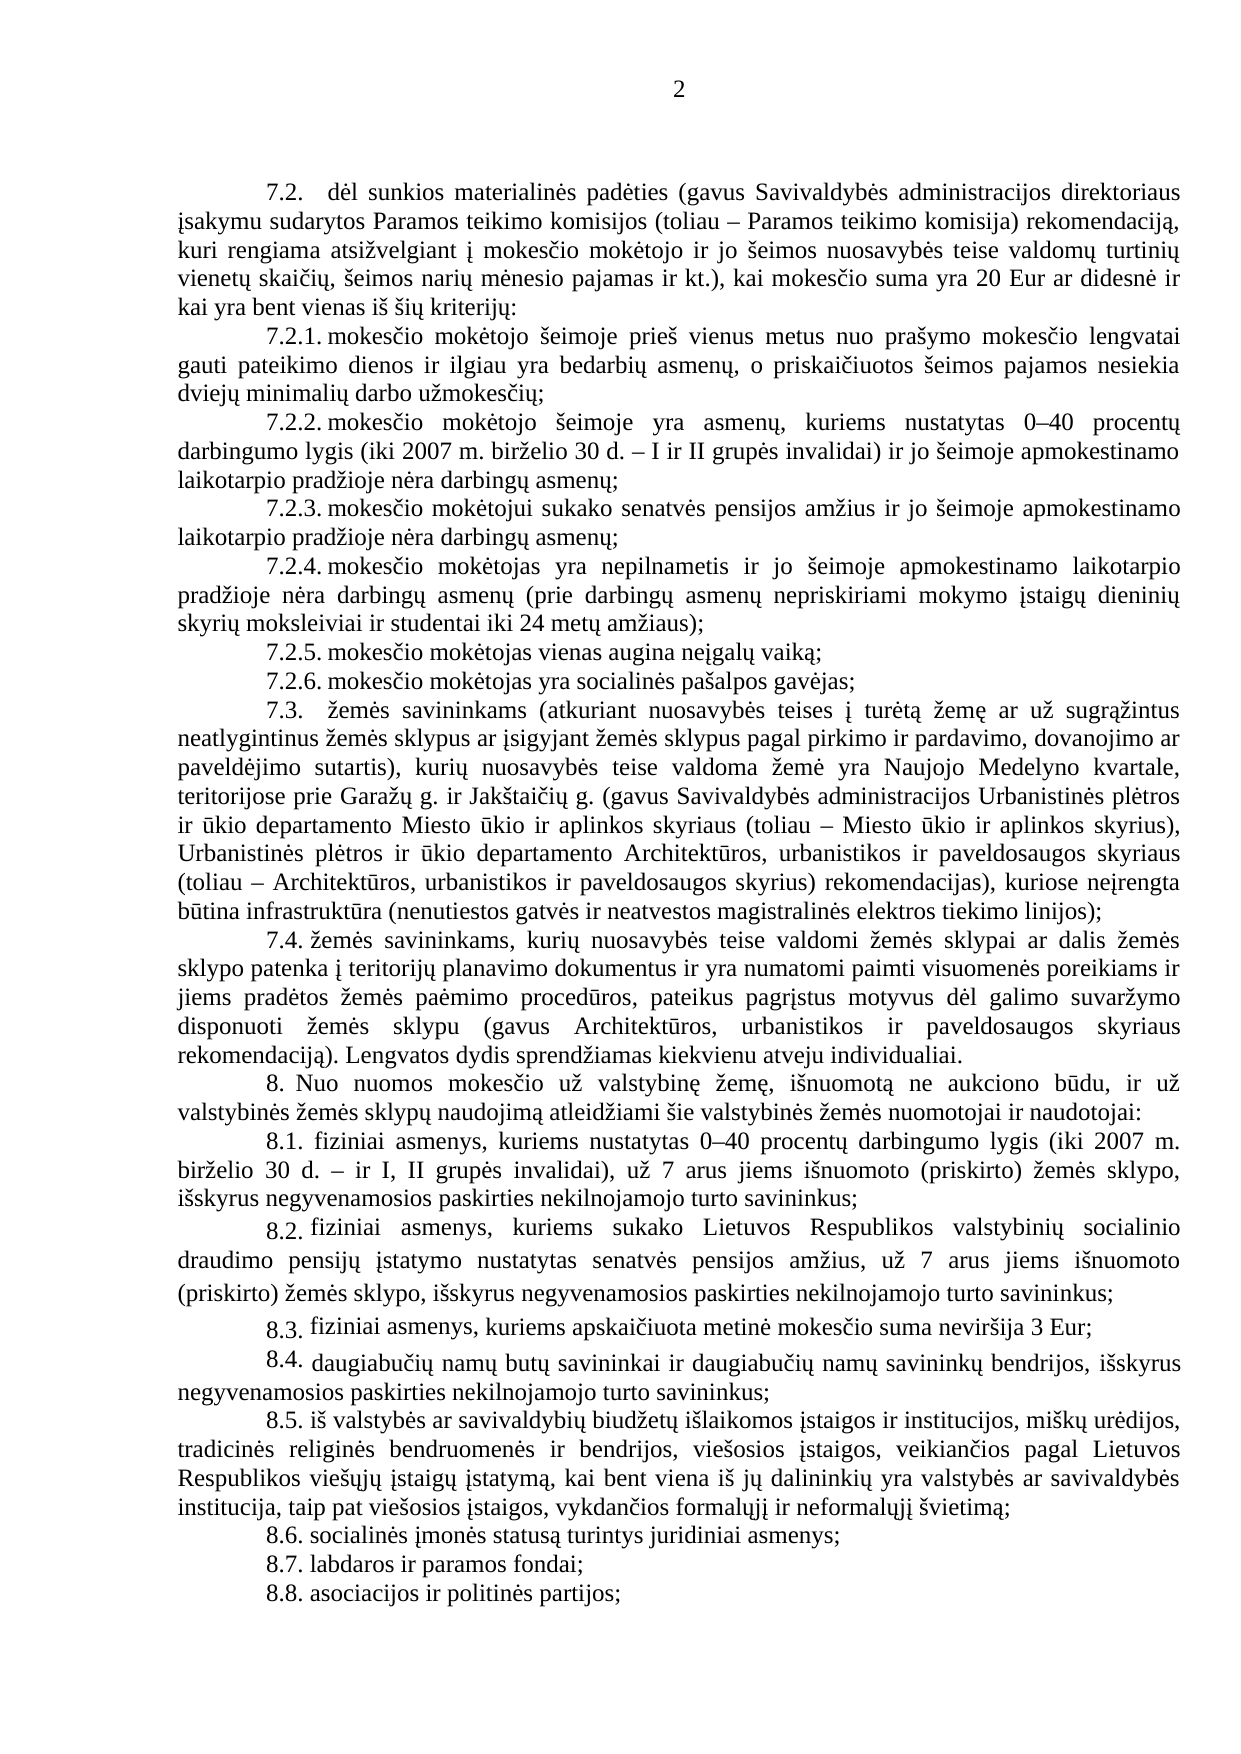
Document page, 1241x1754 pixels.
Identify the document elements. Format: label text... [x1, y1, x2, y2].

text 7.2.3. mokesčio mokėtojui sukako senatvės pensijos amžius ir jo šeimoje apmokestinamo laikotarpio pradžioje nėra darbingų asmenų; [177, 493, 1181, 551]
text 8.3. fiziniai asmenys, kuriems apskaičiuota metinė mokesčio suma neviršija 3 Eur; [177, 1311, 1181, 1344]
text 8.2. fiziniai asmenys, kuriems sukako Lietuvos Respublikos valstybinių socialinio draudimo pensijų įstatymo nustatytas senatvės pensijos amžius, už 7 arus jiems išnuomoto (priskirto) žemės sklypo, išskyrus negyvenamosios paskirties nekilnojamojo turto savininkus; [177, 1212, 1181, 1311]
text 8.5. iš valstybės ar savivaldybių biudžetų išlaikomos įstaigos ir institucijos, miškų urėdijos, tradicinės religinės bendruomenės ir bendrijos, viešosios įstaigos, veikiančios pagal Lietuvos Respublikos viešųjų įstaigų įstatymą, kai bent viena iš jų dalininkių yra valstybės ar savivaldybės institucija, taip pat viešosios įstaigos, vykdančios formalųjį ir neformalųjį švietimą; [177, 1405, 1181, 1520]
text 7.4. žemės savininkams, kurių nuosavybės teise valdomi žemės sklypai ar dalis žemės sklypo patenka į teritorijų planavimo dokumentus ir yra numatomi paimti visuomenės poreikiams ir jiems pradėtos žemės paėmimo procedūros, pateikus pagrįstus motyvus dėl galimo suvaržymo disponuoti žemės sklypu (gavus Architektūros, urbanistikos ir paveldosaugos skyriaus rekomendaciją). Lengvatos dydis sprendžiamas kiekvienu atveju individualiai. [177, 925, 1181, 1068]
text 8.1. fiziniai asmenys, kuriems nustatytas 0–40 procentų darbingumo lygis (iki 2007 m. birželio 30 d. – ir I, II grupės invalidai), už 7 arus jiems išnuomoto (priskirto) žemės sklypo, išskyrus negyvenamosios paskirties nekilnojamojo turto savininkus; [177, 1126, 1181, 1212]
text 7.2.5. mokesčio mokėtojas vienas augina neįgalų vaiką; [177, 637, 1181, 666]
text 8.4. daugiabučių namų butų savininkai ir daugiabučių namų savininkų bendrijos, išskyrus negyvenamosios paskirties nekilnojamojo turto savininkus; [177, 1344, 1181, 1405]
text 8.6. socialinės įmonės statusą turintys juridiniai asmenys; [177, 1520, 1181, 1549]
text 7.2.4. mokesčio mokėtojas yra nepilnametis ir jo šeimoje apmokestinamo laikotarpio pradžioje nėra darbingų asmenų (prie darbingų asmenų nepriskiriami mokymo įstaigų dieninių skyrių moksleiviai ir studentai iki 24 metų amžiaus); [177, 551, 1181, 637]
text 7.2.1. mokesčio mokėtojo šeimoje prieš vienus metus nuo prašymo mokesčio lengvatai gauti pateikimo dienos ir ilgiau yra bedarbių asmenų, o priskaičiuotos šeimos pajamos nesiekia dviejų minimalių darbo užmokesčių; [177, 321, 1181, 407]
text 8.8. asociacijos ir politinės partijos; [177, 1578, 1181, 1607]
text 8. Nuo nuomos mokesčio už valstybinę žemę, išnuomotą ne aukciono būdu, ir už valstybinės žemės sklypų naudojimą atleidžiami šie valstybinės žemės nuomotojai ir naudotojai: [177, 1068, 1181, 1126]
text 7.2.6. mokesčio mokėtojas yra socialinės pašalpos gavėjas; [177, 666, 1181, 695]
text 7.3. žemės savininkams (atkuriant nuosavybės teises į turėtą žemę ar už sugrąžintus neatlygintinus žemės sklypus ar įsigyjant žemės sklypus pagal pirkimo ir pardavimo, dovanojimo ar paveldėjimo sutartis), kurių nuosavybės teise valdoma žemė yra Naujojo Medelyno kvartale, teritorijose prie Garažų g. ir Jakštaičių g. (gavus Savivaldybės administracijos Urbanistinės plėtros ir ūkio departamento Miesto ūkio ir aplinkos skyriaus (toliau – Miesto ūkio ir aplinkos skyrius), Urbanistinės plėtros ir ūkio departamento Architektūros, urbanistikos ir paveldosaugos skyriaus (toliau – Architektūros, urbanistikos ir paveldosaugos skyrius) rekomendacijas), kuriose neįrengta būtina infrastruktūra (nenutiestos gatvės ir neatvestos magistralinės elektros tiekimo linijos); [177, 695, 1181, 925]
text 7.2.2. mokesčio mokėtojo šeimoje yra asmenų, kuriems nustatytas 0–40 procentų darbingumo lygis (iki 2007 m. birželio 30 d. – I ir II grupės invalidai) ir jo šeimoje apmokestinamo laikotarpio pradžioje nėra darbingų asmenų; [177, 407, 1181, 493]
text 8.7. labdaros ir paramos fondai; [177, 1549, 1181, 1578]
text 7.2. dėl sunkios materialinės padėties (gavus Savivaldybės administracijos direktoriaus įsakymu sudarytos Paramos teikimo komisijos (toliau – Paramos teikimo komisija) rekomendaciją, kuri rengiama atsižvelgiant į mokesčio mokėtojo ir jo šeimos nuosavybės teise valdomų turtinių vienetų skaičių, šeimos narių mėnesio pajamas ir kt.), kai mokesčio suma yra 20 Eur ar didesnė ir kai yra bent vienas iš šių kriterijų: [177, 177, 1181, 321]
